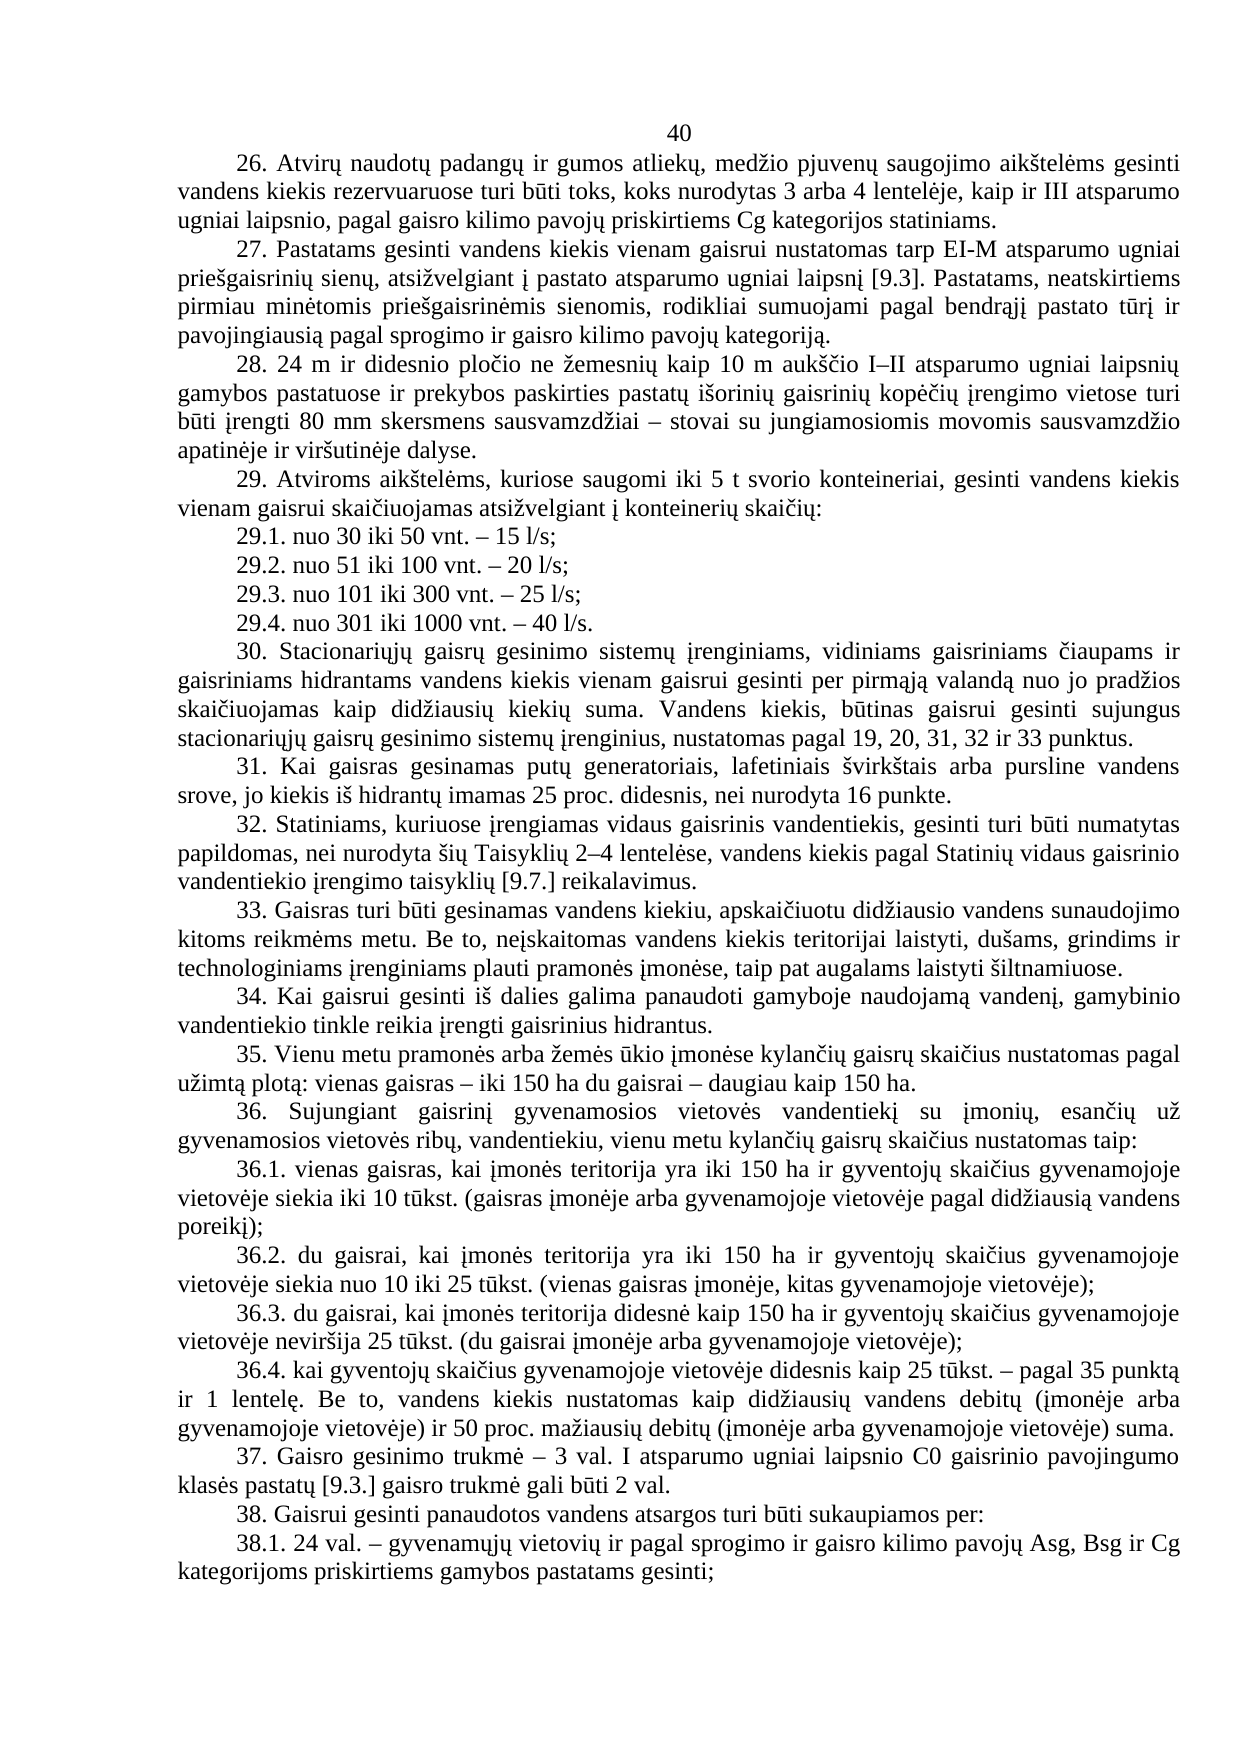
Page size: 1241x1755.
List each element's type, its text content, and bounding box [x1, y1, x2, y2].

text 38. Gaisrui gesinti panaudotos vandens atsargos turi būti sukaupiamos per: [177, 1499, 1181, 1528]
text 29.4. nuo 301 iki 1000 vnt. – 40 l/s. [177, 608, 1181, 636]
text 36.2. du gaisrai, kai įmonės teritorija yra iki 150 ha ir gyventojų skaičius gyvenamojoje vietovėje siekia nuo 10 iki 25 tūkst. (vienas gaisras įmonėje, kitas gyvenamojoje vietovėje); [177, 1240, 1181, 1298]
text 37. Gaisro gesinimo trukmė – 3 val. I atsparumo ugniai laipsnio C0 gaisrinio pavojingumo klasės pastatų [9.3.] gaisro trukmė gali būti 2 val. [177, 1441, 1181, 1499]
text 29.3. nuo 101 iki 300 vnt. – 25 l/s; [177, 579, 1181, 608]
text 38.1. 24 val. – gyvenamųjų vietovių ir pagal sprogimo ir gaisro kilimo pavojų Asg, Bsg ir Cg kategorijoms priskirtiems gamybos pastatams gesinti; [177, 1528, 1181, 1585]
text 35. Vienu metu pramonės arba žemės ūkio įmonėse kylančių gaisrų skaičius nustatomas pagal užimtą plotą: vienas gaisras – iki 150 ha du gaisrai – daugiau kaip 150 ha. [177, 1039, 1181, 1096]
text 32. Statiniams, kuriuose įrengiamas vidaus gaisrinis vandentiekis, gesinti turi būti numatytas papildomas, nei nurodyta šių Taisyklių 2–4 lentelėse, vandens kiekis pagal Statinių vidaus gaisrinio vandentiekio įrengimo taisyklių [9.7.] reikalavimus. [177, 809, 1181, 895]
text 36. Sujungiant gaisrinį gyvenamosios vietovės vandentiekį su įmonių, esančių už gyvenamosios vietovės ribų, vandentiekiu, vienu metu kylančių gaisrų skaičius nustatomas taip: [177, 1096, 1181, 1154]
text 26. Atvirų naudotų padangų ir gumos atliekų, medžio pjuvenų saugojimo aikštelėms gesinti vandens kiekis rezervuaruose turi būti toks, koks nurodytas 3 arba 4 lentelėje, kaip ir III atsparumo ugniai laipsnio, pagal gaisro kilimo pavojų priskirtiems Cg kategorijos statiniams. [177, 148, 1181, 234]
text 30. Stacionariųjų gaisrų gesinimo sistemų įrenginiams, vidiniams gaisriniams čiaupams ir gaisriniams hidrantams vandens kiekis vienam gaisrui gesinti per pirmąją valandą nuo jo pradžios skaičiuojamas kaip didžiausių kiekių suma. Vandens kiekis, būtinas gaisrui gesinti sujungus stacionariųjų gaisrų gesinimo sistemų įrenginius, nustatomas pagal 19, 20, 31, 32 ir 33 punktus. [177, 636, 1181, 751]
text 27. Pastatams gesinti vandens kiekis vienam gaisrui nustatomas tarp EI-M atsparumo ugniai priešgaisrinių sienų, atsižvelgiant į pastato atsparumo ugniai laipsnį [9.3]. Pastatams, neatskirtiems pirmiau minėtomis priešgaisrinėmis sienomis, rodikliai sumuojami pagal bendrąjį pastato tūrį ir pavojingiausią pagal sprogimo ir gaisro kilimo pavojų kategoriją. [177, 234, 1181, 349]
text 29.1. nuo 30 iki 50 vnt. – 15 l/s; [177, 521, 1181, 550]
text 36.4. kai gyventojų skaičius gyvenamojoje vietovėje didesnis kaip 25 tūkst. – pagal 35 punktą ir 1 lentelę. Be to, vandens kiekis nustatomas kaip didžiausių vandens debitų (įmonėje arba gyvenamojoje vietovėje) ir 50 proc. mažiausių debitų (įmonėje arba gyvenamojoje vietovėje) suma. [177, 1355, 1181, 1441]
text 36.3. du gaisrai, kai įmonės teritorija didesnė kaip 150 ha ir gyventojų skaičius gyvenamojoje vietovėje neviršija 25 tūkst. (du gaisrai įmonėje arba gyvenamojoje vietovėje); [177, 1298, 1181, 1355]
text 36.1. vienas gaisras, kai įmonės teritorija yra iki 150 ha ir gyventojų skaičius gyvenamojoje vietovėje siekia iki 10 tūkst. (gaisras įmonėje arba gyvenamojoje vietovėje pagal didžiausią vandens poreikį); [177, 1154, 1181, 1240]
text 33. Gaisras turi būti gesinamas vandens kiekiu, apskaičiuotu didžiausio vandens sunaudojimo kitoms reikmėms metu. Be to, neįskaitomas vandens kiekis teritorijai laistyti, dušams, grindims ir technologiniams įrenginiams plauti pramonės įmonėse, taip pat augalams laistyti šiltnamiuose. [177, 895, 1181, 981]
text 28. 24 m ir didesnio pločio ne žemesnių kaip 10 m aukščio I–II atsparumo ugniai laipsnių gamybos pastatuose ir prekybos paskirties pastatų išorinių gaisrinių kopėčių įrengimo vietose turi būti įrengti 80 mm skersmens sausvamzdžiai – stovai su jungiamosiomis movomis sausvamzdžio apatinėje ir viršutinėje dalyse. [177, 349, 1181, 464]
text 29. Atviroms aikštelėms, kuriose saugomi iki 5 t svorio konteineriai, gesinti vandens kiekis vienam gaisrui skaičiuojamas atsižvelgiant į konteinerių skaičių: [177, 464, 1181, 521]
text 34. Kai gaisrui gesinti iš dalies galima panaudoti gamyboje naudojamą vandenį, gamybinio vandentiekio tinkle reikia įrengti gaisrinius hidrantus. [177, 981, 1181, 1039]
text 31. Kai gaisras gesinamas putų generatoriais, lafetiniais švirkštais arba pursline vandens srove, jo kiekis iš hidrantų imamas 25 proc. didesnis, nei nurodyta 16 punkte. [177, 751, 1181, 809]
text 29.2. nuo 51 iki 100 vnt. – 20 l/s; [177, 550, 1181, 579]
